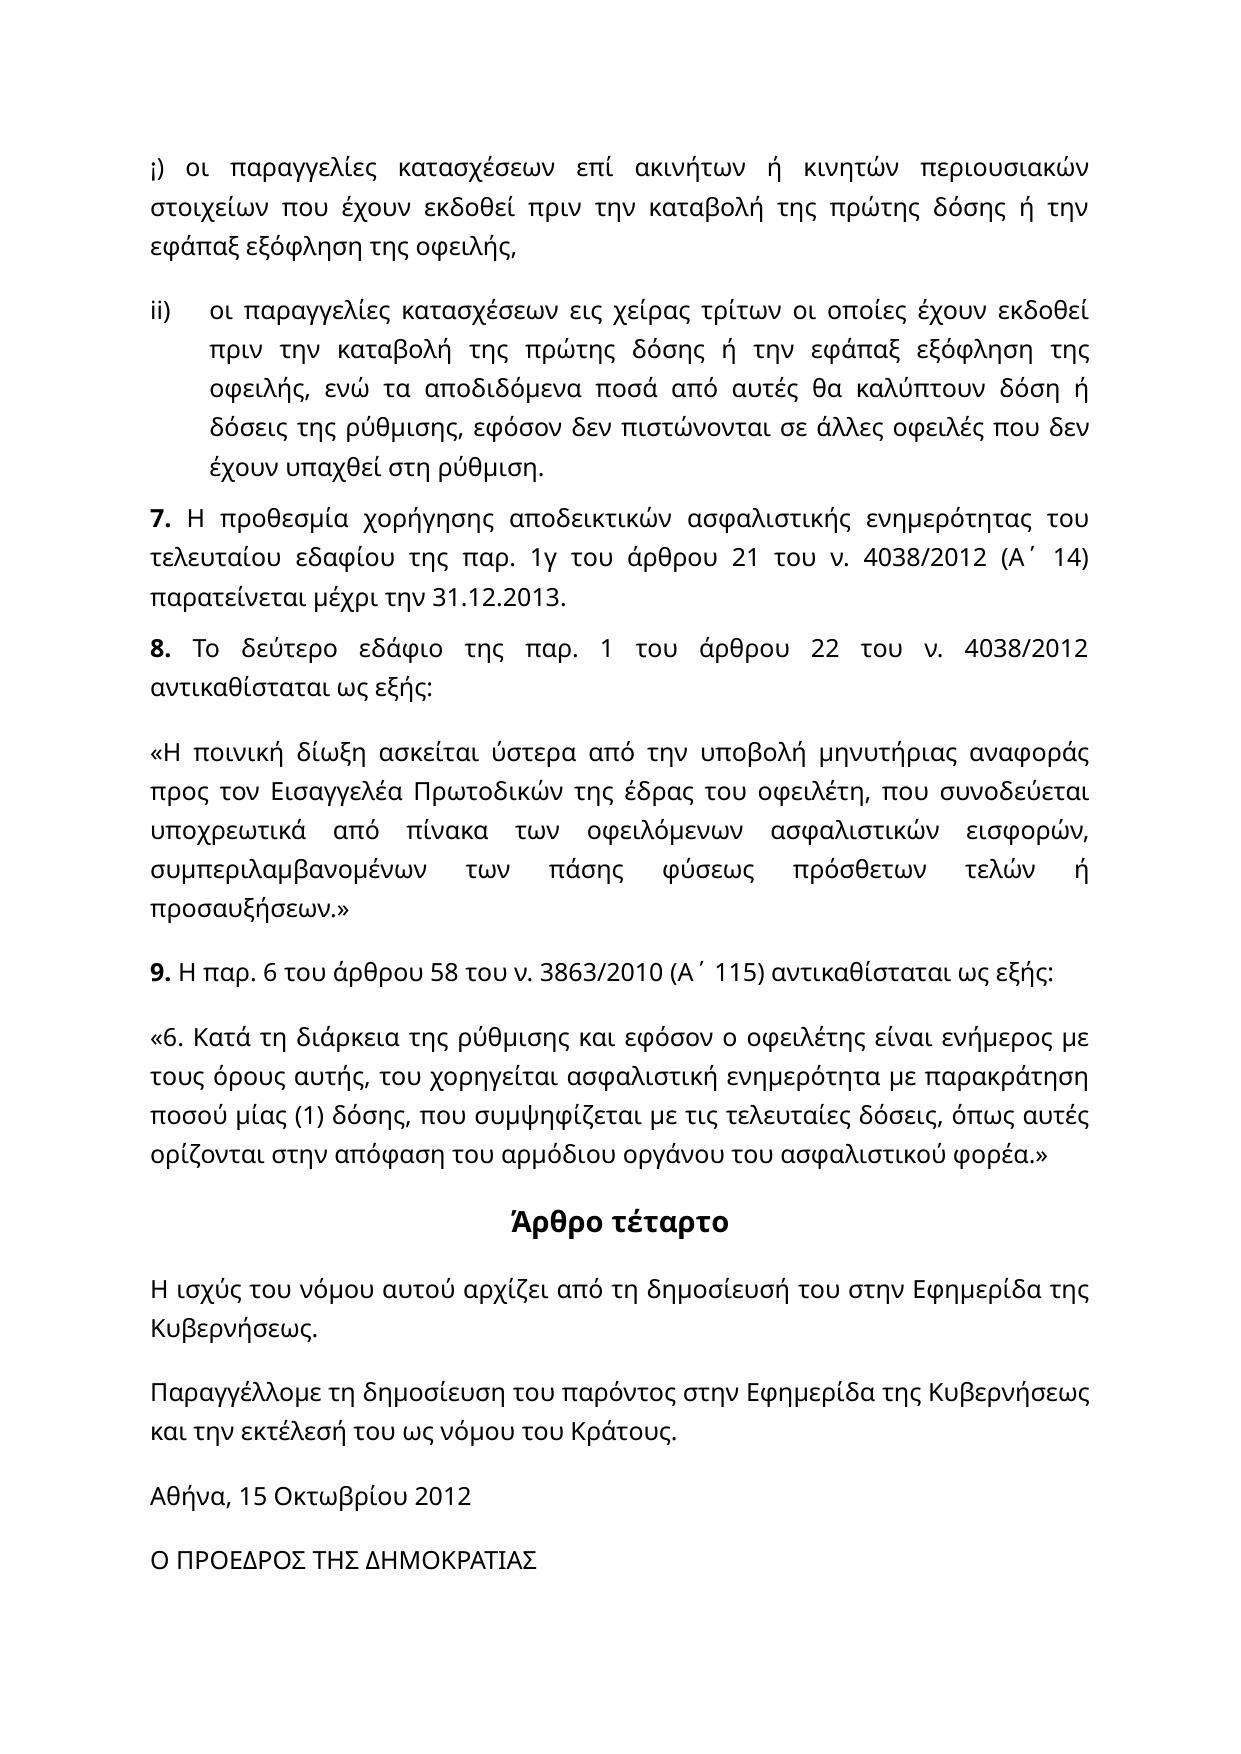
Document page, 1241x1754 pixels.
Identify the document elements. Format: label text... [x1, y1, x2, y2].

list ii) οι παραγγελίες κατασχέσεων εις χείρας τρίτων οι οποίες έχουν εκδοθεί πριν την καταβολή της πρώτης δόσης ή την εφάπαξ εξόφληση της οφειλής, ενώ τα αποδιδόμενα ποσά από αυτές θα καλύπτουν δόση ή δόσεις της ρύθμισης, εφόσον δεν πιστώνονται σε άλλες οφειλές που δεν έχουν υπαχθεί στη ρύθμιση. [150, 292, 1090, 483]
text 7. Η προθεσμία χορήγησης αποδεικτικών ασφαλιστικής ενημερότητας του τελευταίου εδαφίου της παρ. 1γ του άρθρου 21 του ν. 4038/2012 (Α΄ 14) παρατείνεται μέχρι την 31.12.2013. [150, 501, 1090, 613]
text Παραγγέλλομε τη δημοσίευση του παρόντος στην Εφημερίδα της Κυβερνήσεως και την εκτέλεσή του ως νόμου του Κράτους. [150, 1375, 1090, 1448]
subtitle Άρθρο τέταρτο [150, 1201, 1090, 1241]
text «6. Κατά τη διάρκεια της ρύθμισης και εφόσον ο οφειλέτης είναι ενήμερος με τους όρους αυτής, του χορηγείται ασφαλιστική ενημερότητα με παρακράτηση ποσού μίας (1) δόσης, που συμψηφίζεται με τις τελευταίες δόσεις, όπως αυτές ορίζονται στην απόφαση του αρμόδιου οργάνου του ασφαλιστικού φορέα.» [150, 1019, 1090, 1171]
text «Η ποινική δίωξη ασκείται ύστερα από την υποβολή μηνυτήριας αναφοράς προς τον Εισαγγελέα Πρωτοδικών της έδρας του οφειλέτη, που συνοδεύεται υποχρεωτικά από πίνακα των οφειλόμενων ασφαλιστικών εισφορών, συμπεριλαμβανομένων των πάσης φύσεως πρόσθετων τελών ή προσαυξήσεων.» [150, 734, 1090, 925]
text Η ισχύς του νόμου αυτού αρχίζει από τη δημοσίευσή του στην Εφημερίδα της Κυβερνήσεως. [150, 1271, 1090, 1345]
text Αθήνα, 15 Οκτωβρίου 2012 [150, 1478, 1090, 1512]
text 8. Το δεύτερο εδάφιο της παρ. 1 του άρθρου 22 του ν. 4038/2012 αντικαθίσταται ως εξής: [150, 631, 1090, 704]
text ¡) οι παραγγελίες κατασχέσεων επί ακινήτων ή κινητών περιουσιακών στοιχείων που έχουν εκδοθεί πριν την καταβολή της πρώτης δόσης ή την εφάπαξ εξόφληση της οφειλής, [150, 150, 1090, 262]
text 9. Η παρ. 6 του άρθρου 58 του ν. 3863/2010 (Α΄ 115) αντικαθίσταται ως εξής: [150, 955, 1090, 989]
text Ο ΠΡΟΕΔΡΟΣ ΤΗΣ ΔΗΜΟΚΡΑΤΙΑΣ [150, 1542, 1090, 1576]
